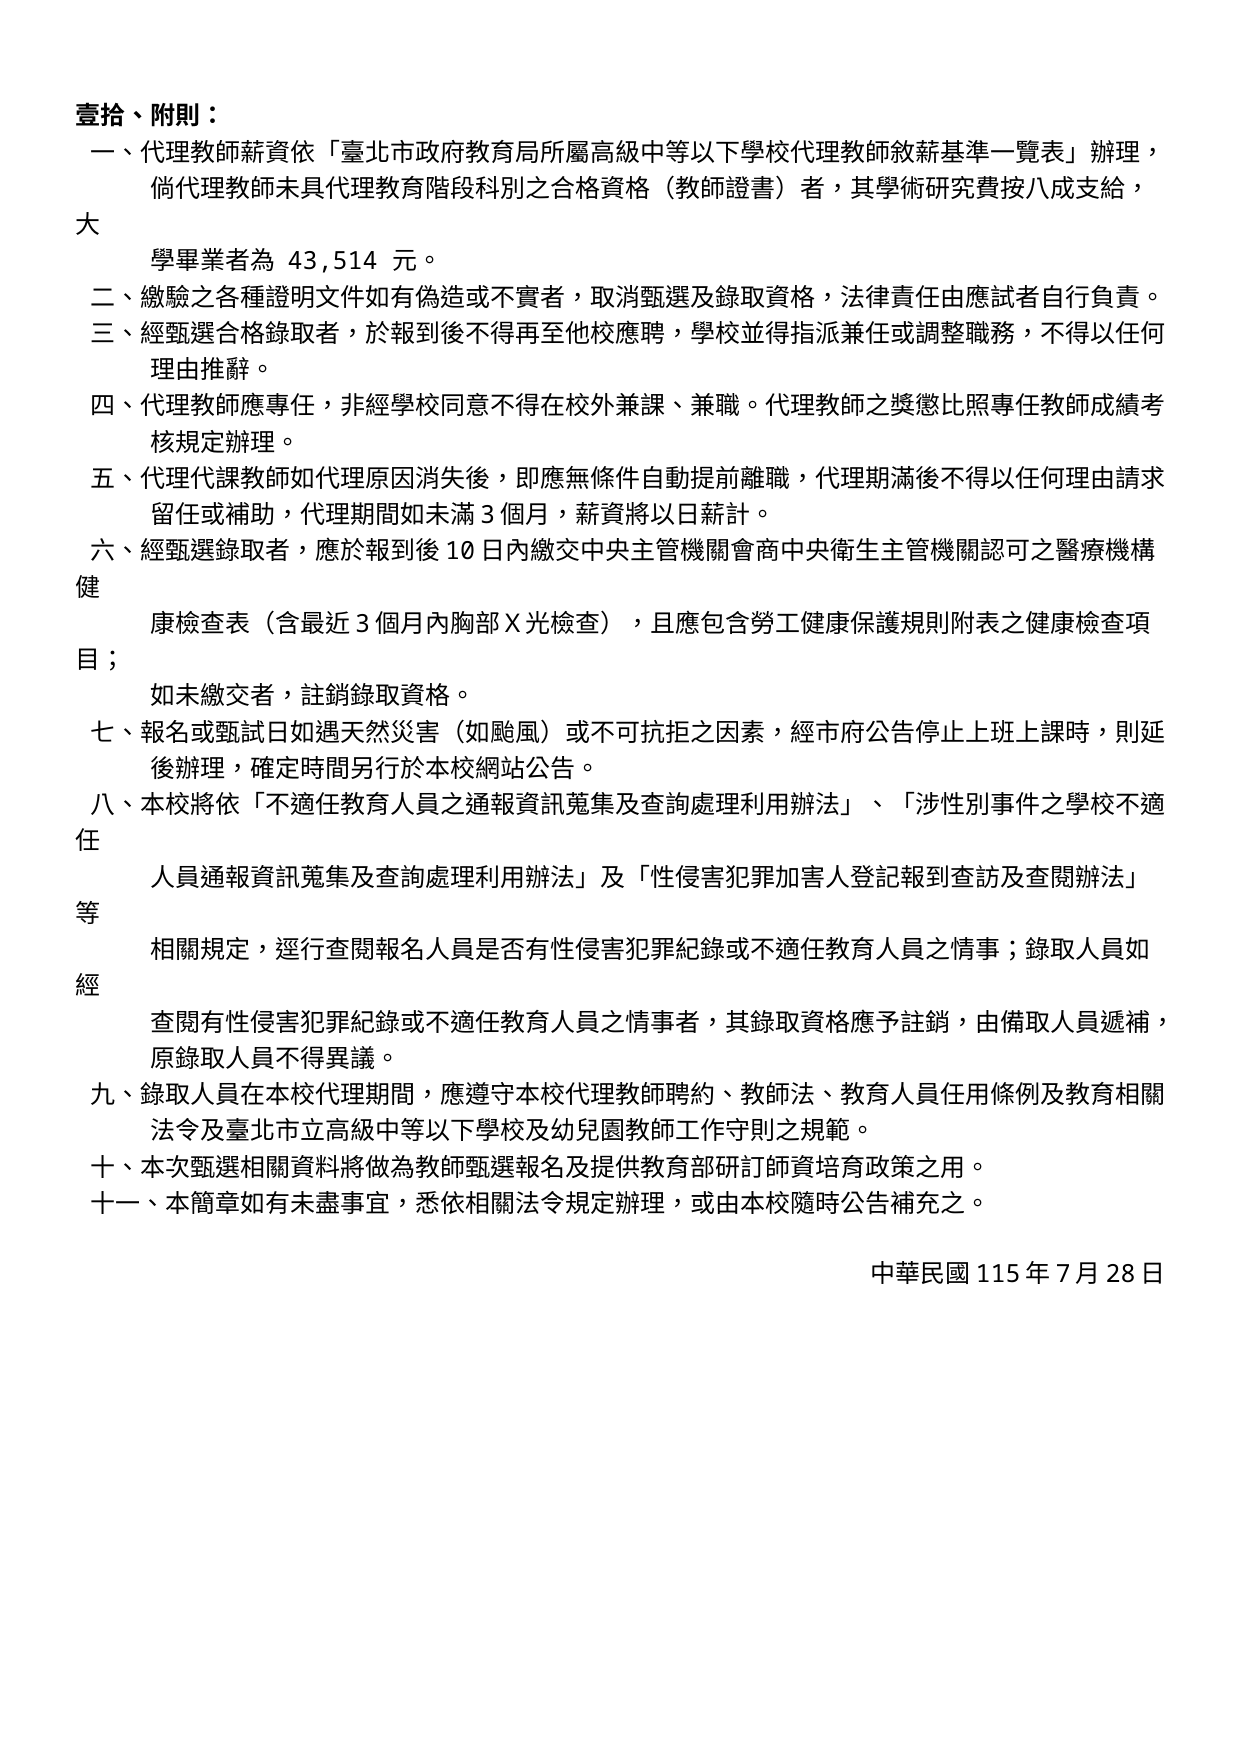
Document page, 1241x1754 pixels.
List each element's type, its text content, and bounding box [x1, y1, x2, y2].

text 七、報名或甄試日如遇天然災害（如颱風）或不可抗拒之因素，經市府公告停止上班上課時，則延 [75, 712, 1165, 748]
text 六、經甄選錄取者，應於報到後10日內繳交中央主管機關會商中央衛生主管機關認可之醫療機構健 [75, 531, 1165, 603]
text 三、經甄選合格錄取者，於報到後不得再至他校應聘，學校並得指派兼任或調整職務，不得以任何 [75, 313, 1165, 349]
text 學畢業者為 43,514 元。 [75, 241, 1165, 277]
text 核規定辦理。 [75, 422, 1165, 458]
text 倘代理教師未具代理教育階段科別之合格資格（教師證書）者，其學術研究費按八成支給，大 [75, 168, 1165, 241]
text 人員通報資訊蒐集及查詢處理利用辦法」及「性侵害犯罪加害人登記報到查訪及查閱辦法」等 [75, 857, 1165, 929]
text 後辦理，確定時間另行於本校網站公告。 [75, 748, 1165, 784]
text 九、錄取人員在本校代理期間，應遵守本校代理教師聘約、教師法、教育人員任用條例及教育相關 [75, 1074, 1165, 1111]
text 一、代理教師薪資依「臺北市政府教育局所屬高級中等以下學校代理教師敘薪基準一覽表」辦理， [75, 132, 1165, 168]
text 留任或補助，代理期間如未滿3個月，薪資將以日薪計。 [75, 494, 1165, 531]
text 法令及臺北市立高級中等以下學校及幼兒園教師工作守則之規範。 [75, 1111, 1165, 1147]
text 二、繳驗之各種證明文件如有偽造或不實者，取消甄選及錄取資格，法律責任由應試者自行負責。 [75, 277, 1165, 313]
text 中華民國115年7月28日 [75, 1253, 1165, 1290]
text 查閱有性侵害犯罪紀錄或不適任教育人員之情事者，其錄取資格應予註銷，由備取人員遞補， [75, 1002, 1165, 1038]
text 十、本次甄選相關資料將做為教師甄選報名及提供教育部研訂師資培育政策之用。 [75, 1147, 1165, 1183]
text 理由推辭。 [75, 349, 1165, 386]
text 相關規定，逕行查閱報名人員是否有性侵害犯罪紀錄或不適任教育人員之情事；錄取人員如經 [75, 929, 1165, 1002]
text 五、代理代課教師如代理原因消失後，即應無條件自動提前離職，代理期滿後不得以任何理由請求 [75, 458, 1165, 494]
text 十一、本簡章如有未盡事宜，悉依相關法令規定辦理，或由本校隨時公告補充之。 [75, 1183, 1165, 1219]
text 康檢查表（含最近3個月內胸部Ｘ光檢查），且應包含勞工健康保護規則附表之健康檢查項目； [75, 603, 1165, 676]
text 四、代理教師應專任，非經學校同意不得在校外兼課、兼職。代理教師之獎懲比照專任教師成績考 [75, 386, 1165, 422]
text 如未繳交者，註銷錄取資格。 [75, 676, 1165, 712]
text 原錄取人員不得異議。 [75, 1038, 1165, 1074]
text 壹拾、附則： [75, 96, 1165, 132]
text 八、本校將依「不適任教育人員之通報資訊蒐集及查詢處理利用辦法」、「涉性別事件之學校不適任 [75, 784, 1165, 857]
